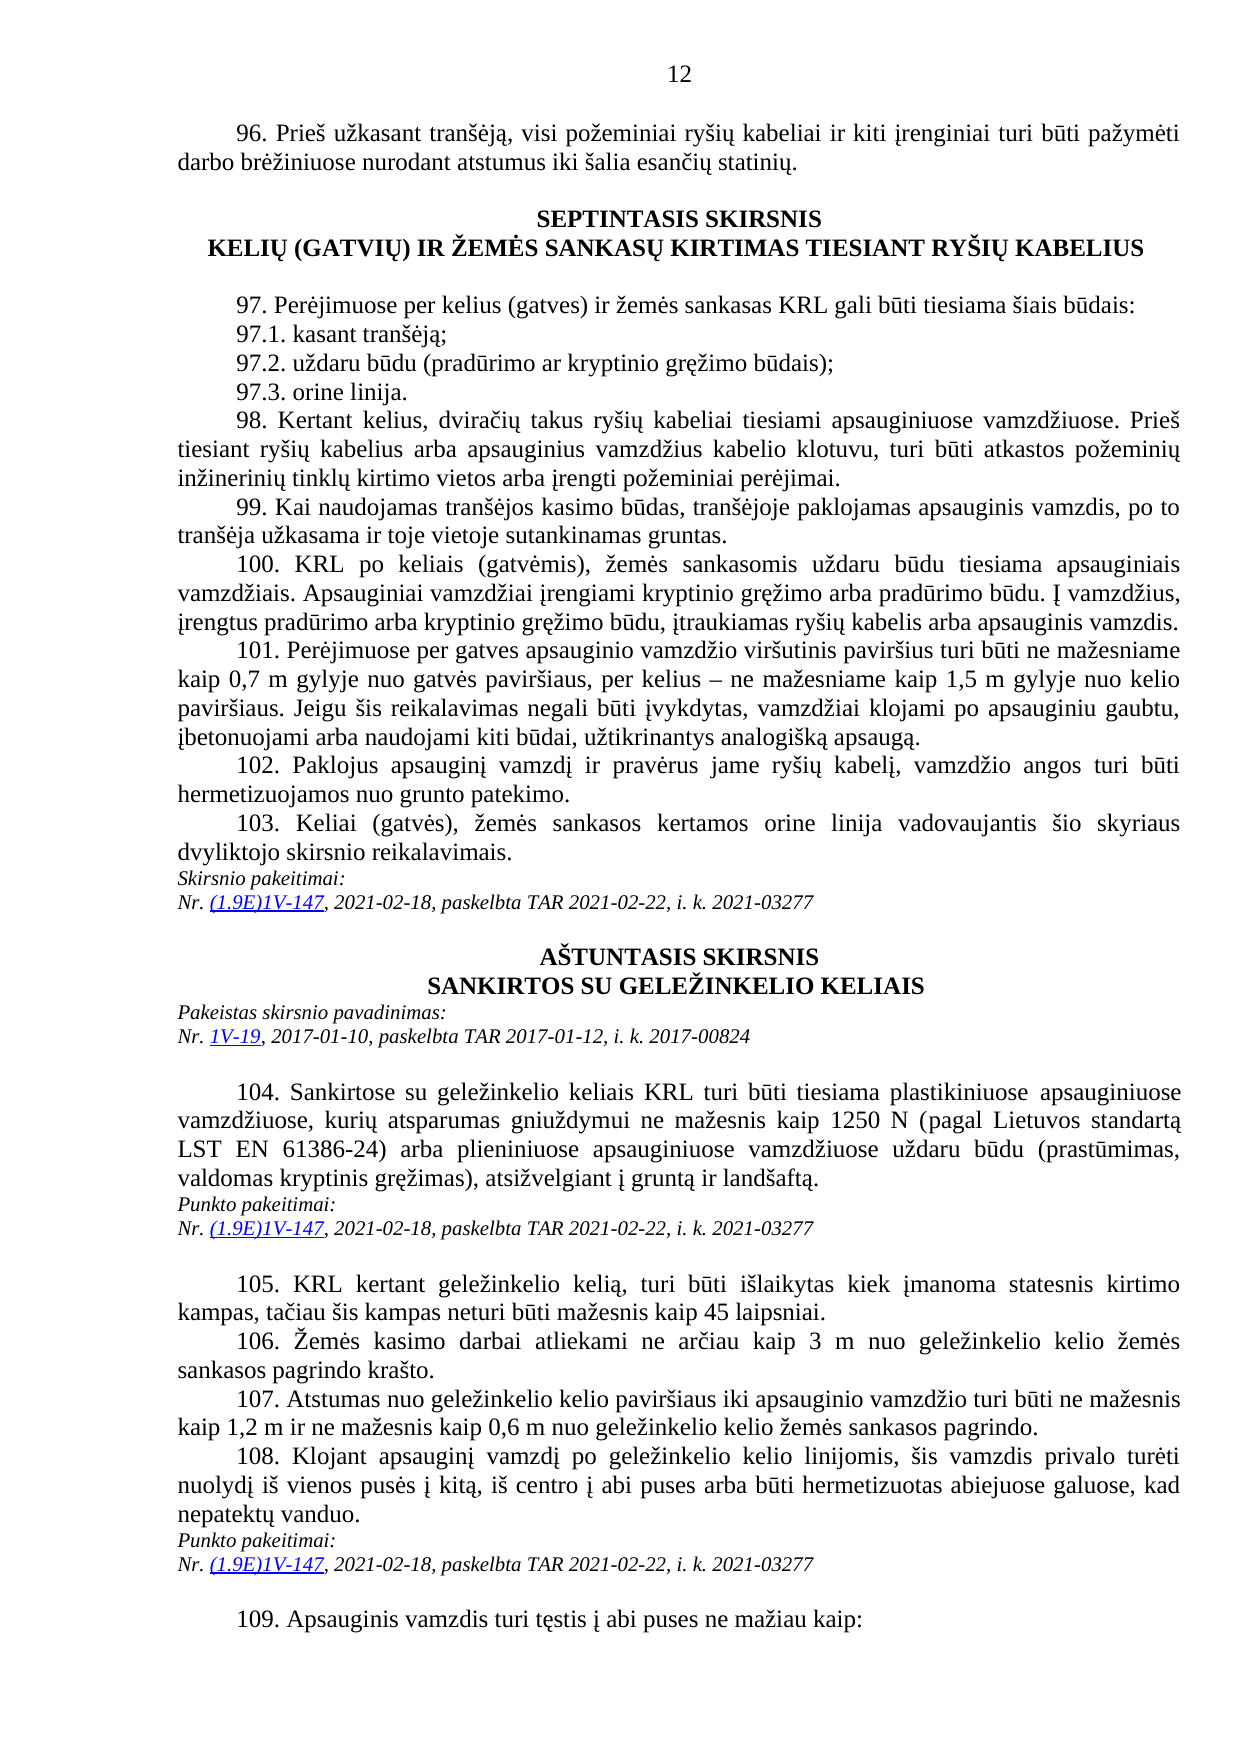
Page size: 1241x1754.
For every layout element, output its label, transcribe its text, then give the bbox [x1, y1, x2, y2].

text 102. Paklojus apsauginį vamzdį ir pravėrus jame ryšių kabelį, vamzdžio angos turi būti hermetizuojamos nuo grunto patekimo. [177, 751, 1181, 808]
text 99. Kai naudojamas tranšėjos kasimo būdas, tranšėjoje paklojamas apsauginis vamzdis, po to tranšėja užkasama ir toje vietoje sutankinamas gruntas. [177, 492, 1181, 549]
text 103. Keliai (gatvės), žemės sankasos kertamos orine linija vadovaujantis šio skyriaus dvyliktojo skirsnio reikalavimais. [177, 808, 1181, 866]
text Punkto pakeitimai: [177, 1192, 1181, 1216]
text 100. KRL po keliais (gatvėmis), žemės sankasomis uždaru būdu tiesiama apsauginiais vamzdžiais. Apsauginiai vamzdžiai įrengiami kryptinio gręžimo arba pradūrimo būdu. Į vamzdžius, įrengtus pradūrimo arba kryptinio gręžimo būdu, įtraukiamas ryšių kabelis arba apsauginis vamzdis. [177, 549, 1181, 636]
text 97. Perėjimuose per kelius (gatves) ir žemės sankasas KRL gali būti tiesiama šiais būdais: [177, 291, 1181, 319]
text Pakeistas skirsnio pavadinimas: [177, 1000, 1181, 1024]
text 106. Žemės kasimo darbai atliekami ne arčiau kaip 3 m nuo geležinkelio kelio žemės sankasos pagrindo krašto. [177, 1326, 1181, 1384]
text 97.2. uždaru būdu (pradūrimo ar kryptinio gręžimo būdais); [177, 348, 1181, 377]
text Nr. (1.9E)1V-147, 2021-02-18, paskelbta TAR 2021-02-22, i. k. 2021-03277 [177, 890, 1181, 914]
text 104. Sankirtose su geležinkelio keliais KRL turi būti tiesiama plastikiniuose apsauginiuose vamzdžiuose, kurių atsparumas gniuždymui ne mažesnis kaip 1250 N (pagal Lietuvos standartą LST EN 61386-24) arba plieniniuose apsauginiuose vamzdžiuose uždaru būdu (prastūmimas, valdomas kryptinis gręžimas), atsižvelgiant į gruntą ir landšaftą. [177, 1077, 1181, 1192]
text 109. Apsauginis vamzdis turi tęstis į abi puses ne mažiau kaip: [177, 1604, 1181, 1633]
text Punkto pakeitimai: [177, 1527, 1181, 1552]
text 105. KRL kertant geležinkelio kelią, turi būti išlaikytas kiek įmanoma statesnis kirtimo kampas, tačiau šis kampas neturi būti mažesnis kaip 45 laipsniai. [177, 1269, 1181, 1326]
text AŠTUNTASIS SKIRSNIS SANKIRTOS SU GELEŽINKELIO KELIAIS [177, 942, 1181, 1000]
text 108. Klojant apsauginį vamzdį po geležinkelio kelio linijomis, šis vamzdis privalo turėti nuolydį iš vienos pusės į kitą, iš centro į abi puses arba būti hermetizuotas abiejuose galuose, kad nepatektų vanduo. [177, 1441, 1181, 1527]
text 97.3. orine linija. [177, 377, 1181, 406]
text 97.1. kasant tranšėją; [177, 319, 1181, 348]
text 107. Atstumas nuo geležinkelio kelio paviršiaus iki apsauginio vamzdžio turi būti ne mažesnis kaip 1,2 m ir ne mažesnis kaip 0,6 m nuo geležinkelio kelio žemės sankasos pagrindo. [177, 1384, 1181, 1441]
text Skirsnio pakeitimai: [177, 866, 1181, 890]
text 98. Kertant kelius, dviračių takus ryšių kabeliai tiesiami apsauginiuose vamzdžiuose. Prieš tiesiant ryšių kabelius arba apsauginius vamzdžius kabelio klotuvu, turi būti atkastos požeminių inžinerinių tinklų kirtimo vietos arba įrengti požeminiai perėjimai. [177, 406, 1181, 492]
text Nr. (1.9E)1V-147, 2021-02-18, paskelbta TAR 2021-02-22, i. k. 2021-03277 [177, 1552, 1181, 1576]
text Nr. 1V-19, 2017-01-10, paskelbta TAR 2017-01-12, i. k. 2017-00824 [177, 1024, 1181, 1048]
text 96. Prieš užkasant tranšėją, visi požeminiai ryšių kabeliai ir kiti įrenginiai turi būti pažymėti darbo brėžiniuose nurodant atstumus iki šalia esančių statinių. [177, 118, 1181, 176]
text Nr. (1.9E)1V-147, 2021-02-18, paskelbta TAR 2021-02-22, i. k. 2021-03277 [177, 1216, 1181, 1240]
text SEPTINTASIS SKIRSNIS KELIŲ (GATVIŲ) IR ŽEMĖS SANKASŲ KIRTIMAS TIESIANT RYŠIŲ KABELIUS [177, 204, 1181, 262]
text 101. Perėjimuose per gatves apsauginio vamzdžio viršutinis paviršius turi būti ne mažesniame kaip 0,7 m gylyje nuo gatvės paviršiaus, per kelius – ne mažesniame kaip 1,5 m gylyje nuo kelio paviršiaus. Jeigu šis reikalavimas negali būti įvykdytas, vamzdžiai klojami po apsauginiu gaubtu, įbetonuojami arba naudojami kiti būdai, užtikrinantys analogišką apsaugą. [177, 636, 1181, 751]
